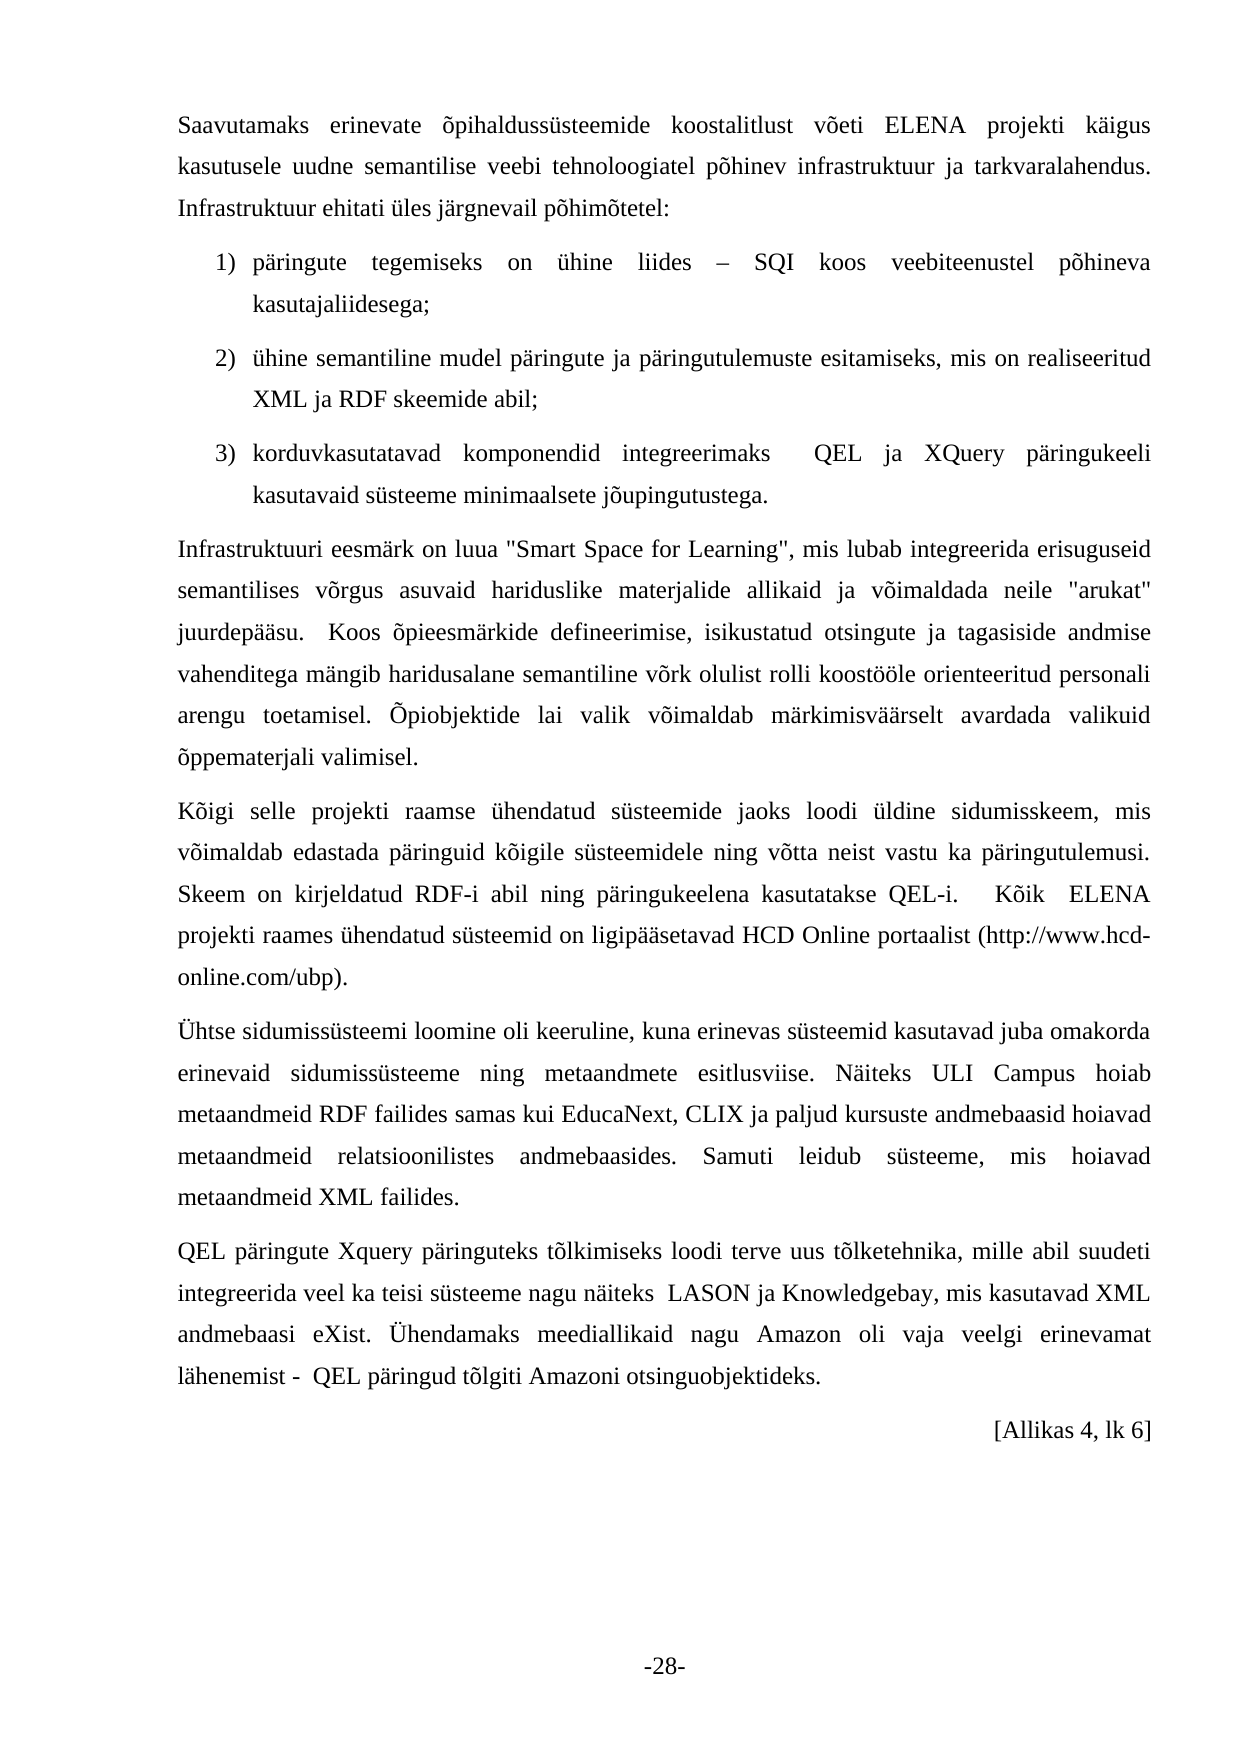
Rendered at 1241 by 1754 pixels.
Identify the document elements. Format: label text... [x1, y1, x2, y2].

list korduvkasutatavad komponendid integreerimaks QEL ja XQuery päringukeeli kasutavaid süsteeme minimaalsete jõupingutustega. [215, 439, 1152, 509]
list ühine semantiline mudel päringute ja päringutulemuste esitamiseks, mis on realiseeritud XML ja RDF skeemide abil; [215, 344, 1152, 413]
text QEL päringute Xquery päringuteks tõlkimiseks loodi terve uus tõlketehnika, mille abil suudeti integreerida veel ka teisi süsteeme nagu näiteks LASON ja Knowledgebay, mis kasutavad XML andmebaasi eXist. Ühendamaks meediallikaid nagu Amazon oli vaja veelgi erinevamat lähenemist - QEL päringud tõlgiti Amazoni otsinguobjektideks. [177, 1237, 1152, 1390]
text Ühtse sidumissüsteemi loomine oli keeruline, kuna erinevas süsteemid kasutavad juba omakorda erinevaid sidumissüsteeme ning metaandmete esitlusviise. Näiteks ULI Campus hoiab metaandmeid RDF failides samas kui EducaNext, CLIX ja paljud kursuste andmebaasid hoiavad metaandmeid relatsioonilistes andmebaasides. Samuti leidub süsteeme, mis hoiavad metaandmeid XML failides. [177, 1017, 1152, 1211]
text Infrastruktuuri eesmärk on luua "Smart Space for Learning", mis lubab integreerida erisuguseid semantilises võrgus asuvaid hariduslike materjalide allikaid ja võimaldada neile "arukat" juurdepääsu. Koos õpieesmärkide defineerimise, isikustatud otsingute ja tagasiside andmise vahenditega mängib haridusalane semantiline võrk olulist rolli koostööle orienteeritud personali arengu toetamisel. Õpiobjektide lai valik võimaldab märkimisväärselt avardada valikuid õppematerjali valimisel. [177, 535, 1152, 771]
list päringute tegemiseks on ühine liides – SQI koos veebiteenustel põhineva kasutajaliidesega; [215, 248, 1152, 317]
text Kõigi selle projekti raamse ühendatud süsteemide jaoks loodi üldine sidumisskeem, mis võimaldab edastada päringuid kõigile süsteemidele ning võtta neist vastu ka päringutulemusi. Skeem on kirjeldatud RDF-i abil ning päringukeelena kasutatakse QEL-i. Kõik ELENA projekti raames ühendatud süsteemid on ligipääsetavad HCD Online portaalist (http://www.hcd-online.com/ubp). [177, 797, 1152, 991]
text Saavutamaks erinevate õpihaldussüsteemide koostalitlust võeti ELENA projekti käigus kasutusele uudne semantilise veebi tehnoloogiatel põhinev infrastruktuur ja tarkvaralahendus. Infrastruktuur ehitati üles järgnevail põhimõtetel: [177, 111, 1152, 222]
text [Allikas 4, lk 6] [177, 1416, 1152, 1444]
